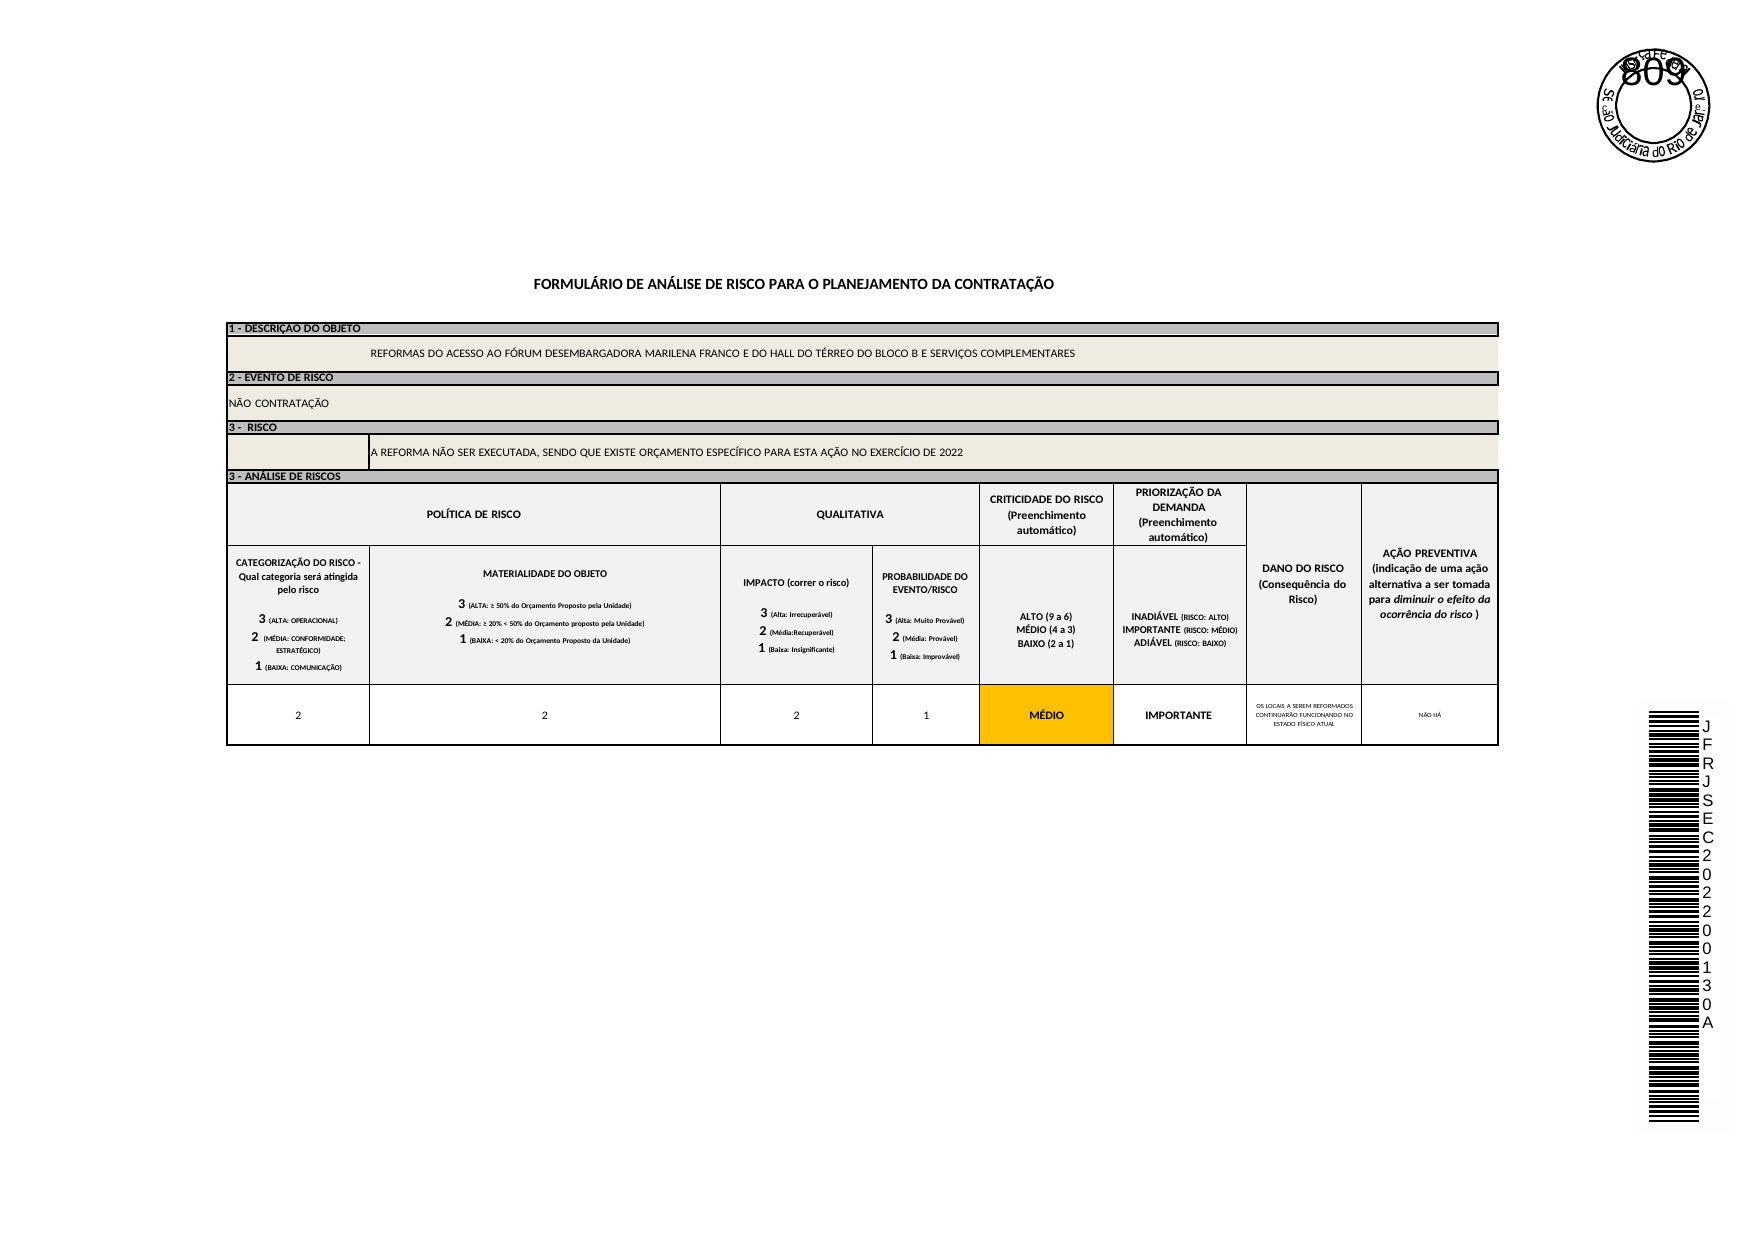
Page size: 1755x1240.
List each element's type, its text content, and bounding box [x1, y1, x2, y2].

text e [1695, 100, 1707, 110]
table_cell NÃO CONTRATAÇÃO [228, 386, 1498, 420]
table_header 1 - DESCRIÇÃO DO OBJETO [281, 324, 1497, 334]
table_cell 1 [873, 685, 979, 744]
text JFRJSEC202200130A [1702, 717, 1720, 1032]
table_cell [228, 435, 368, 469]
table_cell REFORMAS DO ACESSO AO FÓRUM DESEMBARGADORA MARILENA FRANCO E DO HALL DO TÉRREO DO BLOCO B E SERVIÇOS COMPLEMENTARES [228, 337, 1498, 371]
table_cell 3 - ANÁLISE DE RISCOS [228, 471, 1497, 482]
table_cell A REFORMA NÃO SER EXECUTADA, SENDO QUE EXISTE ORÇAMENTO ESPECÍFICO PARA ESTA AÇÃO NO EXERCÍCIO DE 2022 [370, 435, 1498, 469]
table_cell PROBABILIDADE DO EVENTO/RISCO 3 (Alta: Muito Provável) 2 (Média: Provável) 1 (Baixa: Improvável) [873, 546, 979, 684]
table_cell CATEGORIZAÇÃO DO RISCO - Qual categoria será atingida pelo risco 3 (ALTA: OPERACIONAL) 2 (MÉDIA: CONFORMIDADE; ESTRATÉGICO) 1 (BAIXA: COMUNICAÇÃO) [228, 546, 369, 684]
table_cell OS LOCAIS A SEREM REFORMADOS CONTINUARÃO FUNCIONANDO NO ESTADO FÍSICO ATUAL [1247, 685, 1361, 744]
table_cell 3 - RISCO [228, 422, 1497, 433]
table_cell POLÍTICA DE RISCO [228, 484, 720, 545]
table_cell MATERIALIDADE DO OBJETO 3 (ALTA: ≥ 50% do Orçamento Proposto pela Unidade) 2 (MÉDIA: ≥ 20% < 50% do Orçamento proposto pela Unidade) 1 (BAIXA: < 20% do Orçamento Proposto da Unidade) [370, 546, 720, 684]
table_cell INADIÁVEL (RISCO: ALTO) IMPORTANTE (RISCO: MÉDIO) ADIÁVEL (RISCO: BAIXO) [1114, 546, 1246, 684]
table_cell 2 [721, 685, 872, 744]
table_cell IMPACTO (correr o risco) 3 (Alta: Irrecuperável) 2 (Média:Recuperável) 1 (Baixa: Insignificante) [721, 546, 872, 684]
table_header 1 - DESCRIÇÃO DO OBJETO [228, 324, 282, 334]
table_cell QUALITATIVA [721, 484, 979, 545]
table_cell MÉDIO [980, 685, 1113, 744]
table_cell IMPORTANTE [1114, 685, 1246, 744]
text FORMULÁRIO DE ANÁLISE DE RISCO PARA O PLANEJAMENTO DA CONTRATAÇÃO [534, 274, 1754, 293]
table_cell 2 [228, 685, 369, 744]
table_cell DANO DO RISCO (Consequência do Risco) [1247, 484, 1361, 684]
table_cell 2 [370, 685, 720, 744]
table_cell NÃO HÁ [1362, 685, 1497, 744]
text ç [1602, 102, 1614, 111]
table_cell ALTO (9 a 6) MÉDIO (4 a 3) BAIXO (2 a 1) [980, 546, 1113, 684]
table_cell PRIORIZAÇÃO DA DEMANDA (Preenchimento automático) [1114, 484, 1246, 545]
table_cell CRITICIDADE DO RISCO (Preenchimento automático) [980, 484, 1113, 545]
table_cell AÇÃO PREVENTIVA (indicação de uma ação alternativa a ser tomada para diminuir o efeito da ocorrência do risco ) [1362, 484, 1497, 684]
table_cell 2 - EVENTO DE RISCO [228, 373, 1497, 384]
